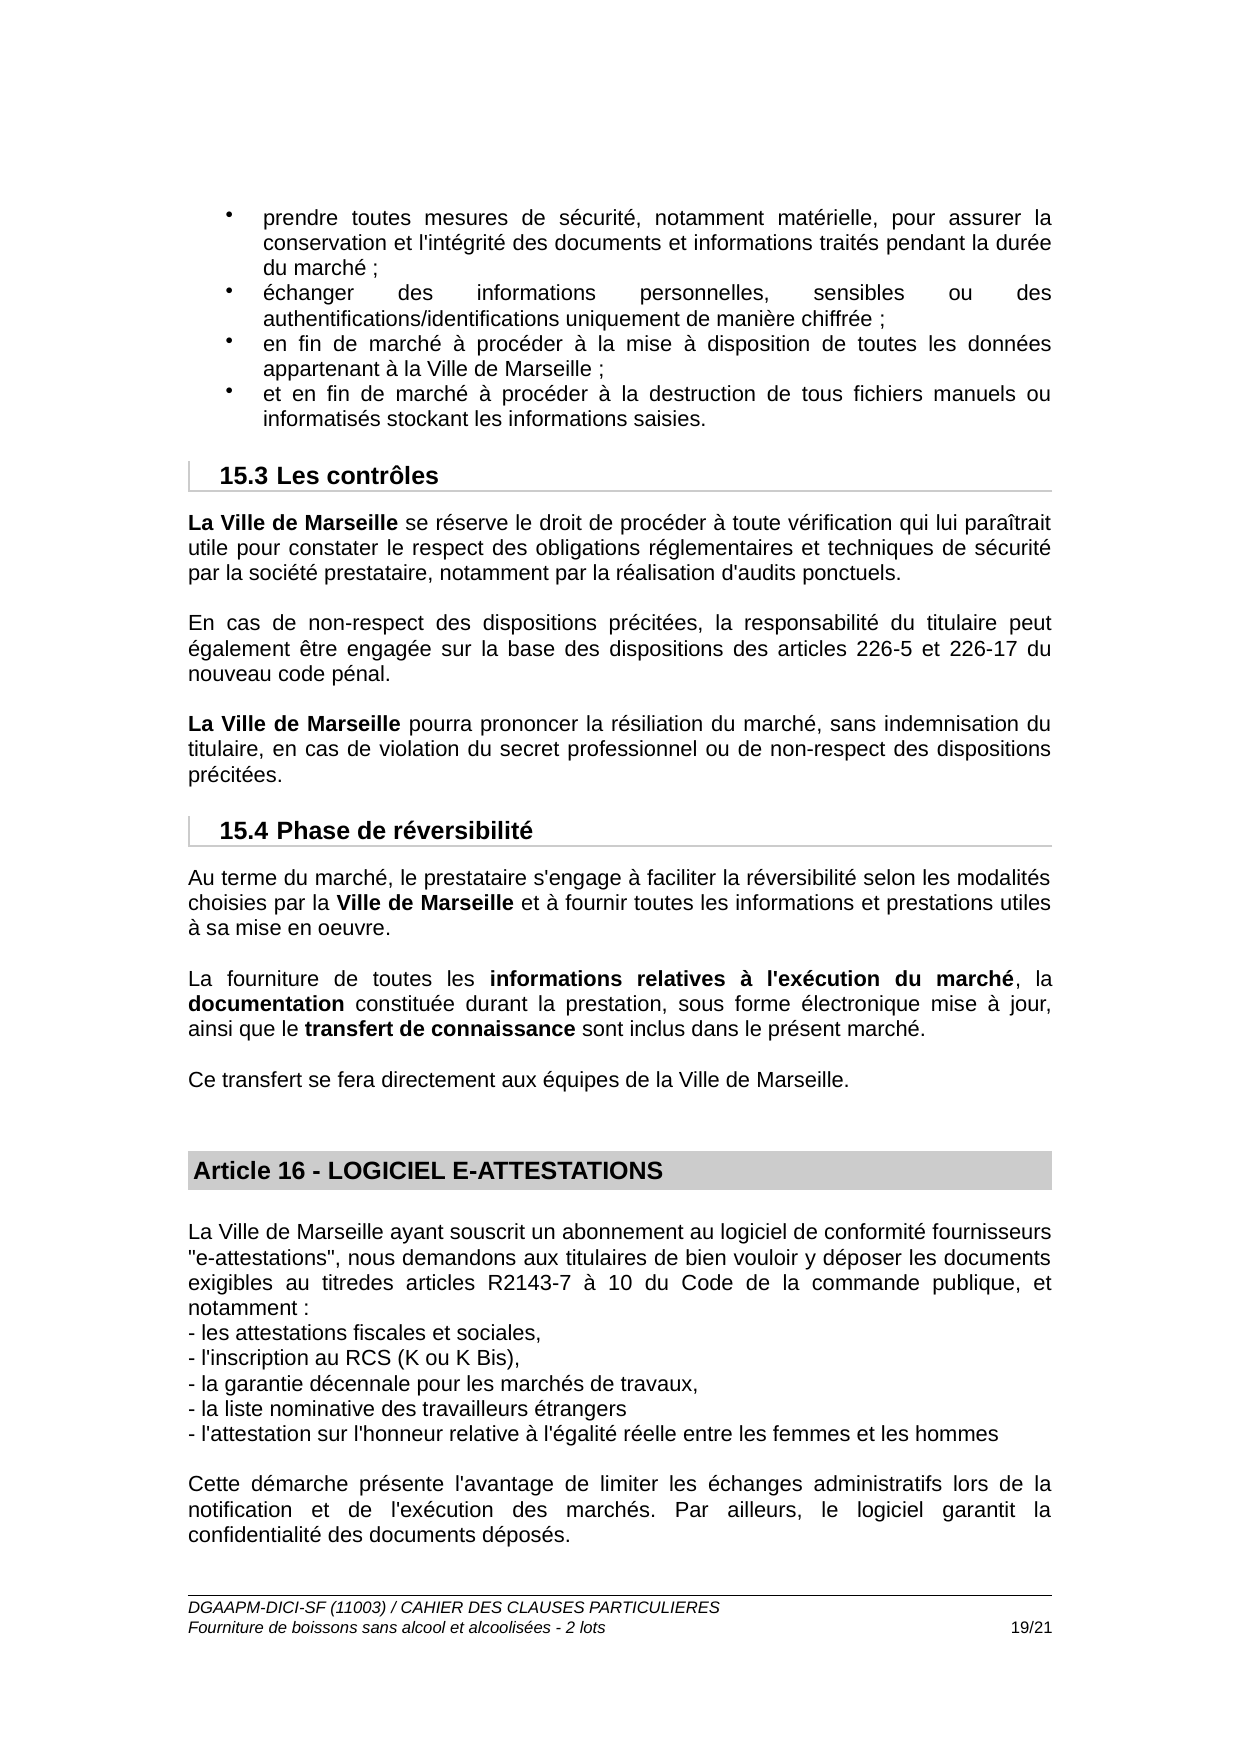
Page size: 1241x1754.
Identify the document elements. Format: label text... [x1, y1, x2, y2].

text La fourniture de toutes les informations relatives à l'exécution du marché, la documentation constituée durant la prestation, sous forme électronique mise à jour, ainsi que le transfert de connaissance sont inclus dans le présent marché. [188, 966, 1052, 1041]
text - la garantie décennale pour les marchés de travaux, [188, 1370, 1052, 1396]
list échanger des informations personnelles, sensibles ou des authentifications/identifications uniquement de manière chiffrée ; [225, 280, 1052, 331]
subtitle Phase de réversibilité [190, 816, 1052, 845]
text La Ville de Marseille ayant souscrit un abonnement au logiciel de conformité fournisseurs "e-attestations", nous demandons aux titulaires de bien vouloir y déposer les documents exigibles au titredes articles R2143-7 à 10 du Code de la commande publique, et notamment : [188, 1219, 1052, 1320]
text En cas de non-respect des dispositions précitées, la responsabilité du titulaire peut également être engagée sur la base des dispositions des articles 226-5 et 226-17 du nouveau code pénal. [188, 610, 1052, 686]
text - l'attestation sur l'honneur relative à l'égalité réelle entre les femmes et les hommes [188, 1421, 1052, 1446]
text La Ville de Marseille pourra prononcer la résiliation du marché, sans indemnisation du titulaire, en cas de violation du secret professionnel ou de non-respect des dispositions précitées. [188, 711, 1052, 787]
text - les attestations fiscales et sociales, [188, 1320, 1052, 1345]
text - l'inscription au RCS (K ou K Bis), [188, 1345, 1052, 1370]
subtitle LOGICIEL E-ATTESTATIONS [190, 1153, 1050, 1188]
list en fin de marché à procéder à la mise à disposition de toutes les données appartenant à la Ville de Marseille ; [225, 331, 1052, 381]
text Cette démarche présente l'avantage de limiter les échanges administratifs lors de la notification et de l'exécution des marchés. Par ailleurs, le logiciel garantit la confidentialité des documents déposés. [188, 1471, 1052, 1547]
list prendre toutes mesures de sécurité, notamment matérielle, pour assurer la conservation et l'intégrité des documents et informations traités pendant la durée du marché ; [225, 204, 1052, 280]
list et en fin de marché à procéder à la destruction de tous fichiers manuels ou informatisés stockant les informations saisies. [225, 381, 1052, 431]
subtitle Les contrôles [190, 461, 1052, 490]
text La Ville de Marseille se réserve le droit de procéder à toute vérification qui lui paraîtrait utile pour constater le respect des obligations réglementaires et techniques de sécurité par la société prestataire, notamment par la réalisation d'audits ponctuels. [188, 509, 1052, 585]
text Au terme du marché, le prestataire s'engage à faciliter la réversibilité selon les modalités choisies par la Ville de Marseille et à fournir toutes les informations et prestations utiles à sa mise en oeuvre. [188, 865, 1052, 940]
text - la liste nominative des travailleurs étrangers [188, 1396, 1052, 1421]
text Ce transfert se fera directement aux équipes de la Ville de Marseille. [188, 1066, 1052, 1092]
